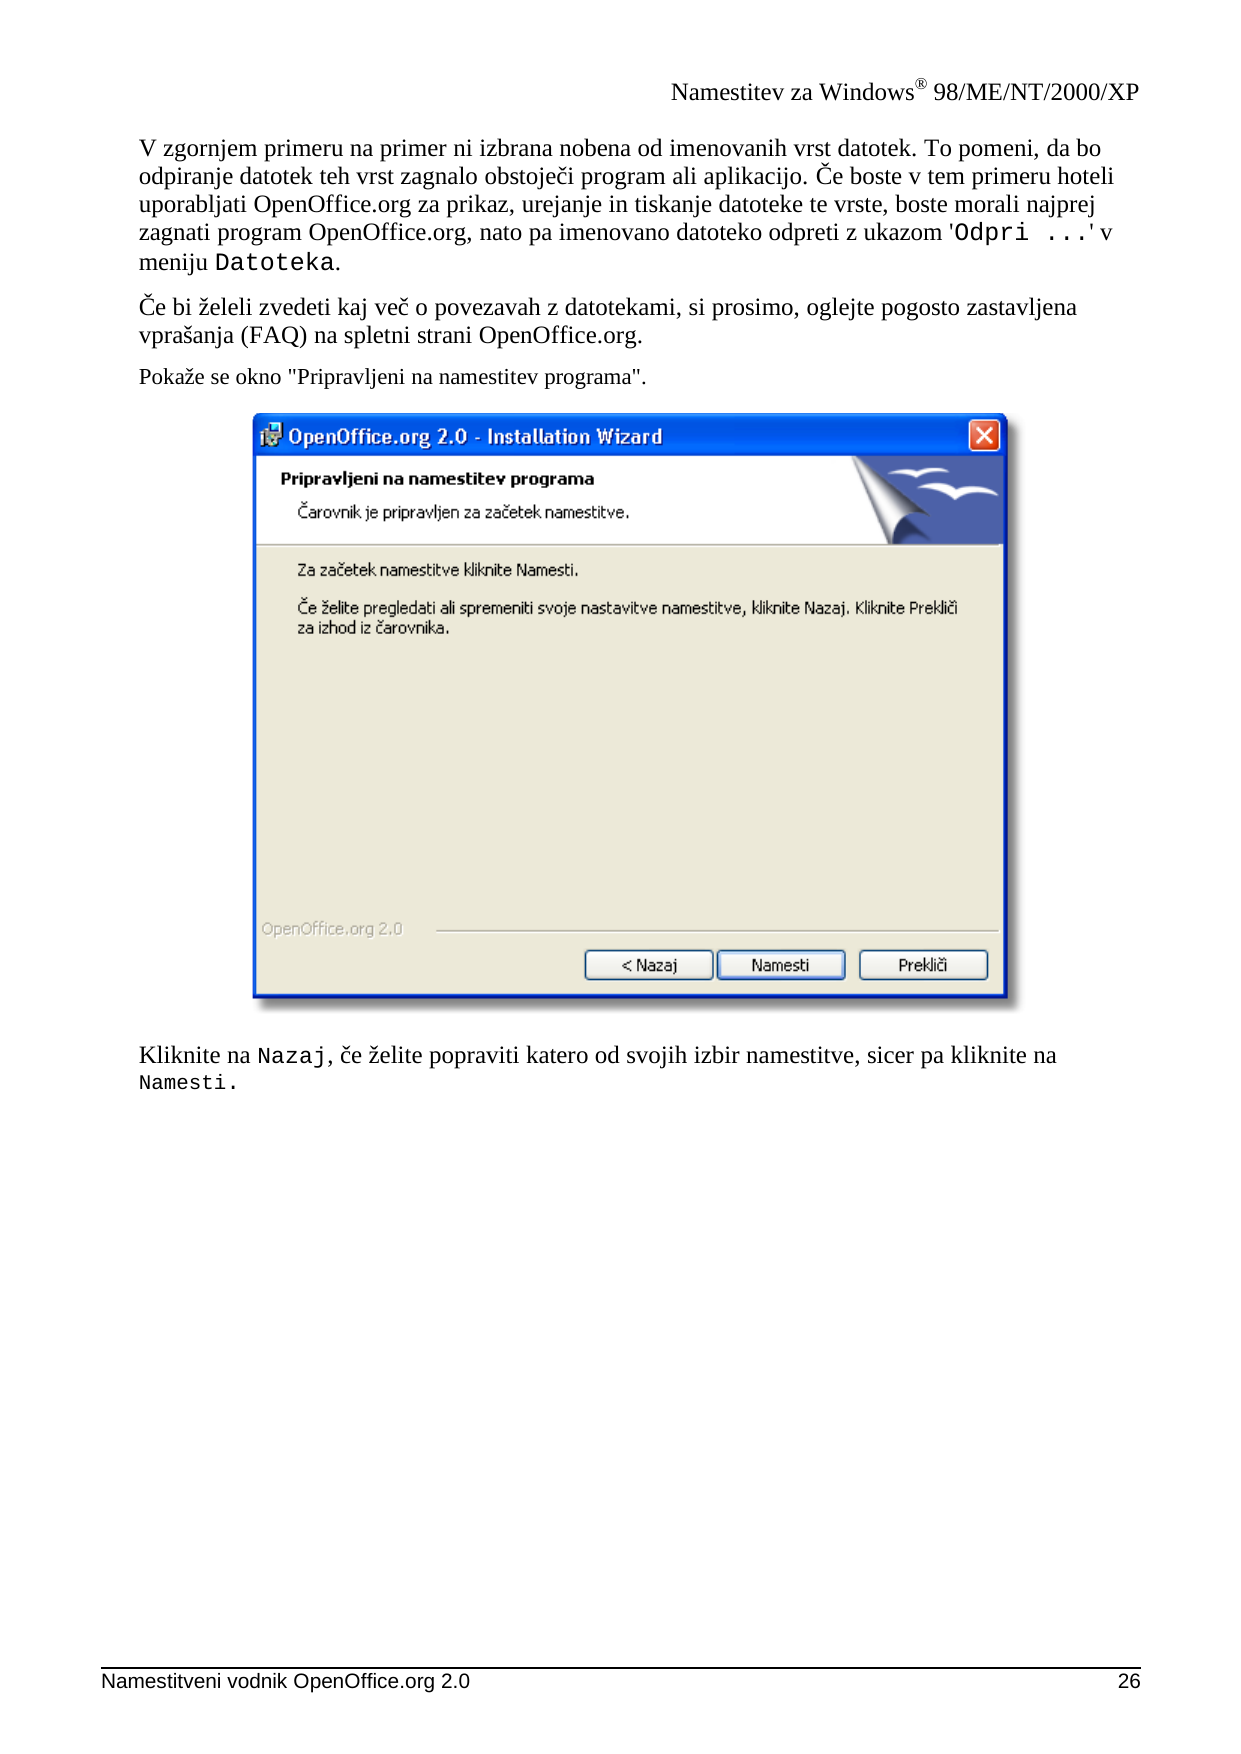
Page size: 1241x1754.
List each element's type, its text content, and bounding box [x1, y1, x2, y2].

text Pokaže se okno "Pripravljeni na namestitev programa". [138, 364, 1139, 389]
text Če bi želeli zvedeti kaj več o povezavah z datotekami, si prosimo, oglejte pogosto zastavljena vprašanja (FAQ) na spletni strani OpenOffice.org. [138, 293, 1139, 349]
picture [252, 413, 1026, 1017]
text V zgornjem primeru na primer ni izbrana nobena od imenovanih vrst datotek. To pomeni, da bo odpiranje datotek teh vrst zagnalo obstoječi program ali aplikacijo. Če boste v tem primeru hoteli uporabljati OpenOffice.org za prikaz, urejanje in tiskanje datoteke te vrste, boste morali najprej zagnati program OpenOffice.org, nato pa imenovano datoteko odpreti z ukazom 'Odpri ...' v meniju Datoteka. [138, 134, 1139, 278]
text Kliknite na Nazaj, če želite popraviti katero od svojih izbir namestitve, sicer pa kliknite na Namesti. [138, 1041, 1139, 1096]
